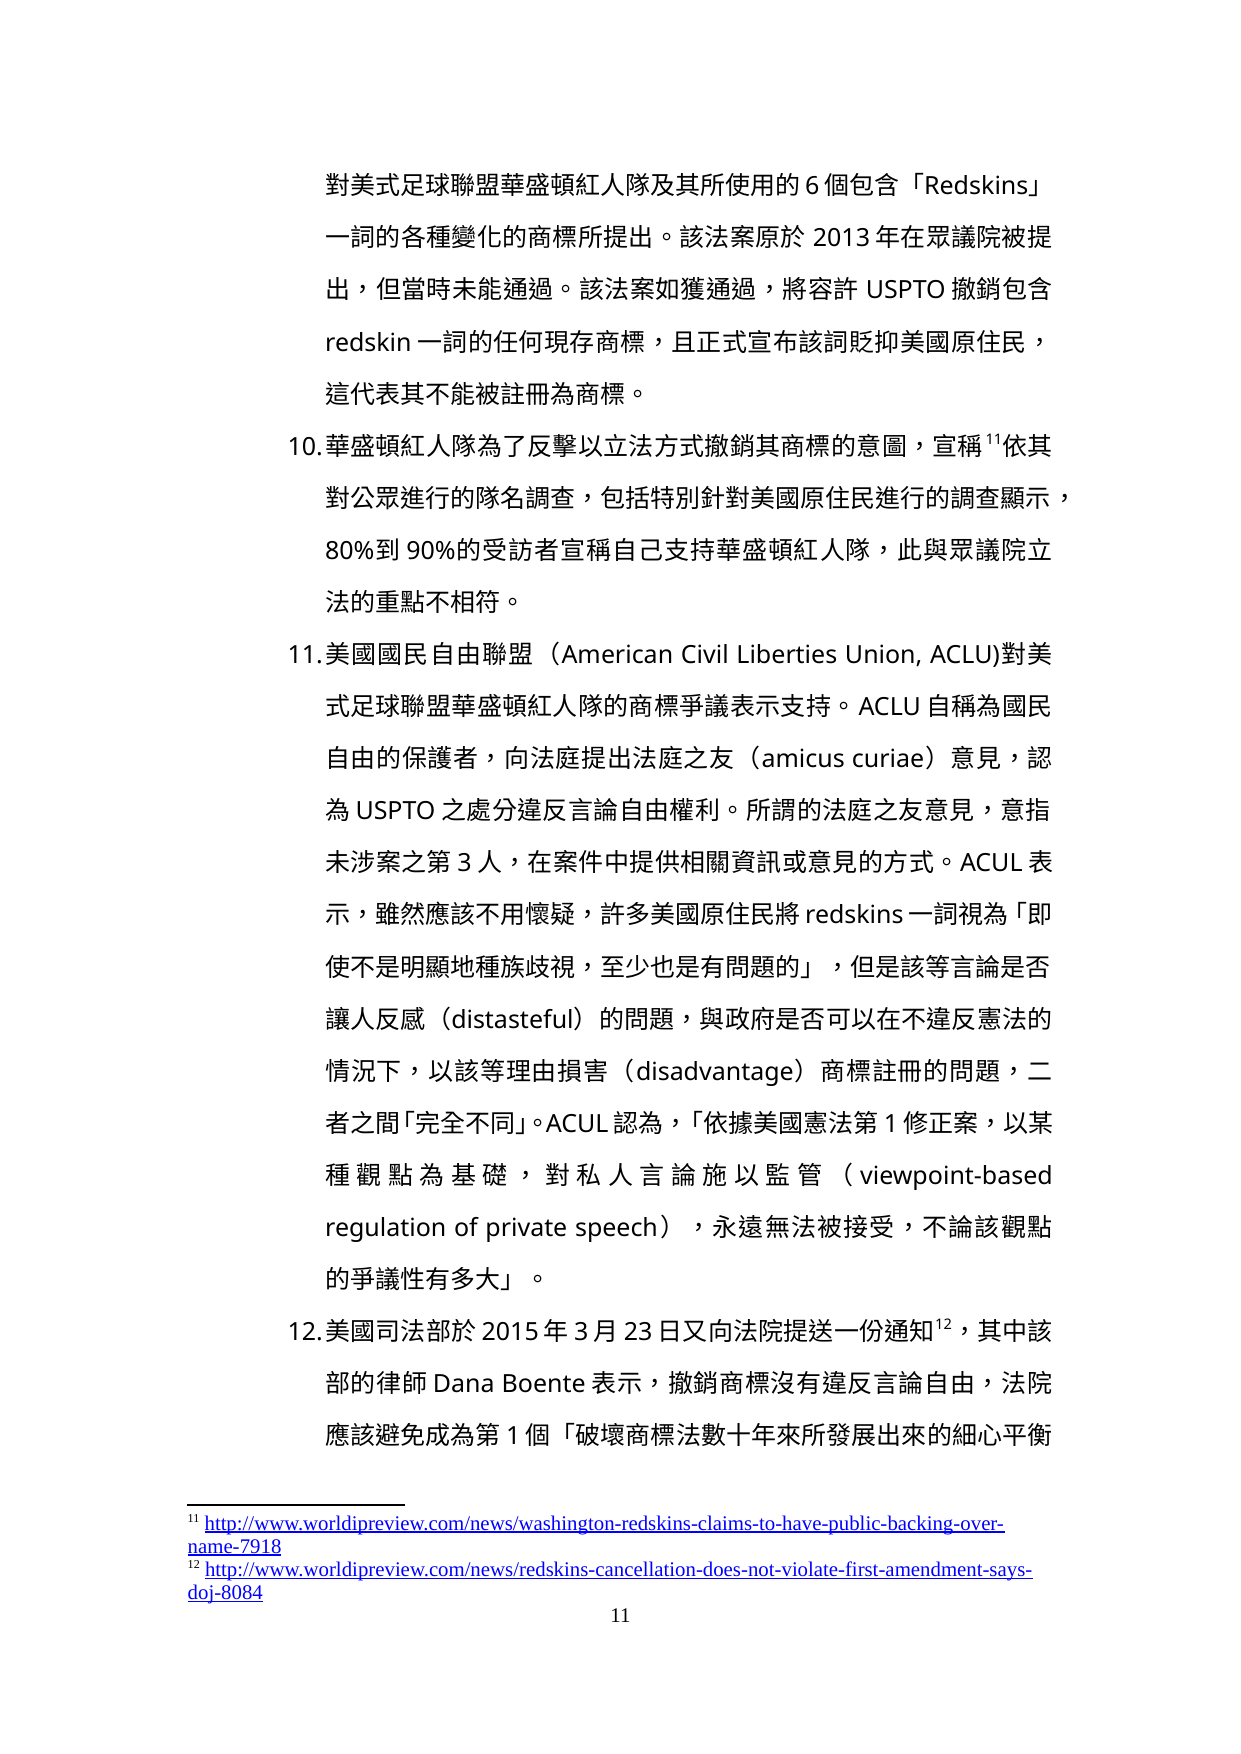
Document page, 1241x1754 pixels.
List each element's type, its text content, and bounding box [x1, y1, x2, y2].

list http://www.worldipreview.com/news/redskins-cancellation-does-not-violate-first-amendment-says-doj-8084 [187, 1558, 1053, 1604]
list 美國司法部於2015年3月23日又向法院提送一份通知，其中該部的律師Dana Boente表示，撤銷商標沒有違反言論自由，法院應該避免成為第1個「破壞商標法數十年來所發展出來的細心平衡 [287, 1296, 1053, 1452]
list http://www.worldipreview.com/news/washington-redskins-claims-to-have-public-backing-over-name-7918 [187, 1511, 1053, 1558]
list 華盛頓紅人隊為了反擊以立法方式撤銷其商標的意圖，宣稱依其對公眾進行的隊名調查，包括特別針對美國原住民進行的調查顯示，80%到90%的受訪者宣稱自己支持華盛頓紅人隊，此與眾議院立法的重點不相符。 [287, 410, 1053, 619]
list 美國國民自由聯盟（American Civil Liberties Union, ACLU)對美式足球聯盟華盛頓紅人隊的商標爭議表示支持。ACLU自稱為國民自由的保護者，向法庭提出法庭之友（amicus curiae）意見，認為USPTO之處分違反言論自由權利。所謂的法庭之友意見，意指未涉案之第3人，在案件中提供相關資訊或意見的方式。ACUL表示，雖然應該不用懷疑，許多美國原住民將redskins一詞視為「即使不是明顯地種族歧視，至少也是有問題的」，但是該等言論是否讓人反感（distasteful）的問題，與政府是否可以在不違反憲法的情況下，以該等理由損害（disadvantage）商標註冊的問題，二者之間「完全不同」。ACUL認為，「依據美國憲法第1修正案，以某種觀點為基礎，對私人言論施以監管（viewpoint-based regulation of private speech），永遠無法被接受，不論該觀點的爭議性有多大」。 [287, 619, 1053, 1296]
list 對美式足球聯盟華盛頓紅人隊及其所使用的6個包含「Redskins」一詞的各種變化的商標所提出。該法案原於2013年在眾議院被提出，但當時未能通過。該法案如獲通過，將容許USPTO撤銷包含redskin一詞的任何現存商標，且正式宣布該詞貶抑美國原住民，這代表其不能被註冊為商標。 [287, 150, 1053, 410]
